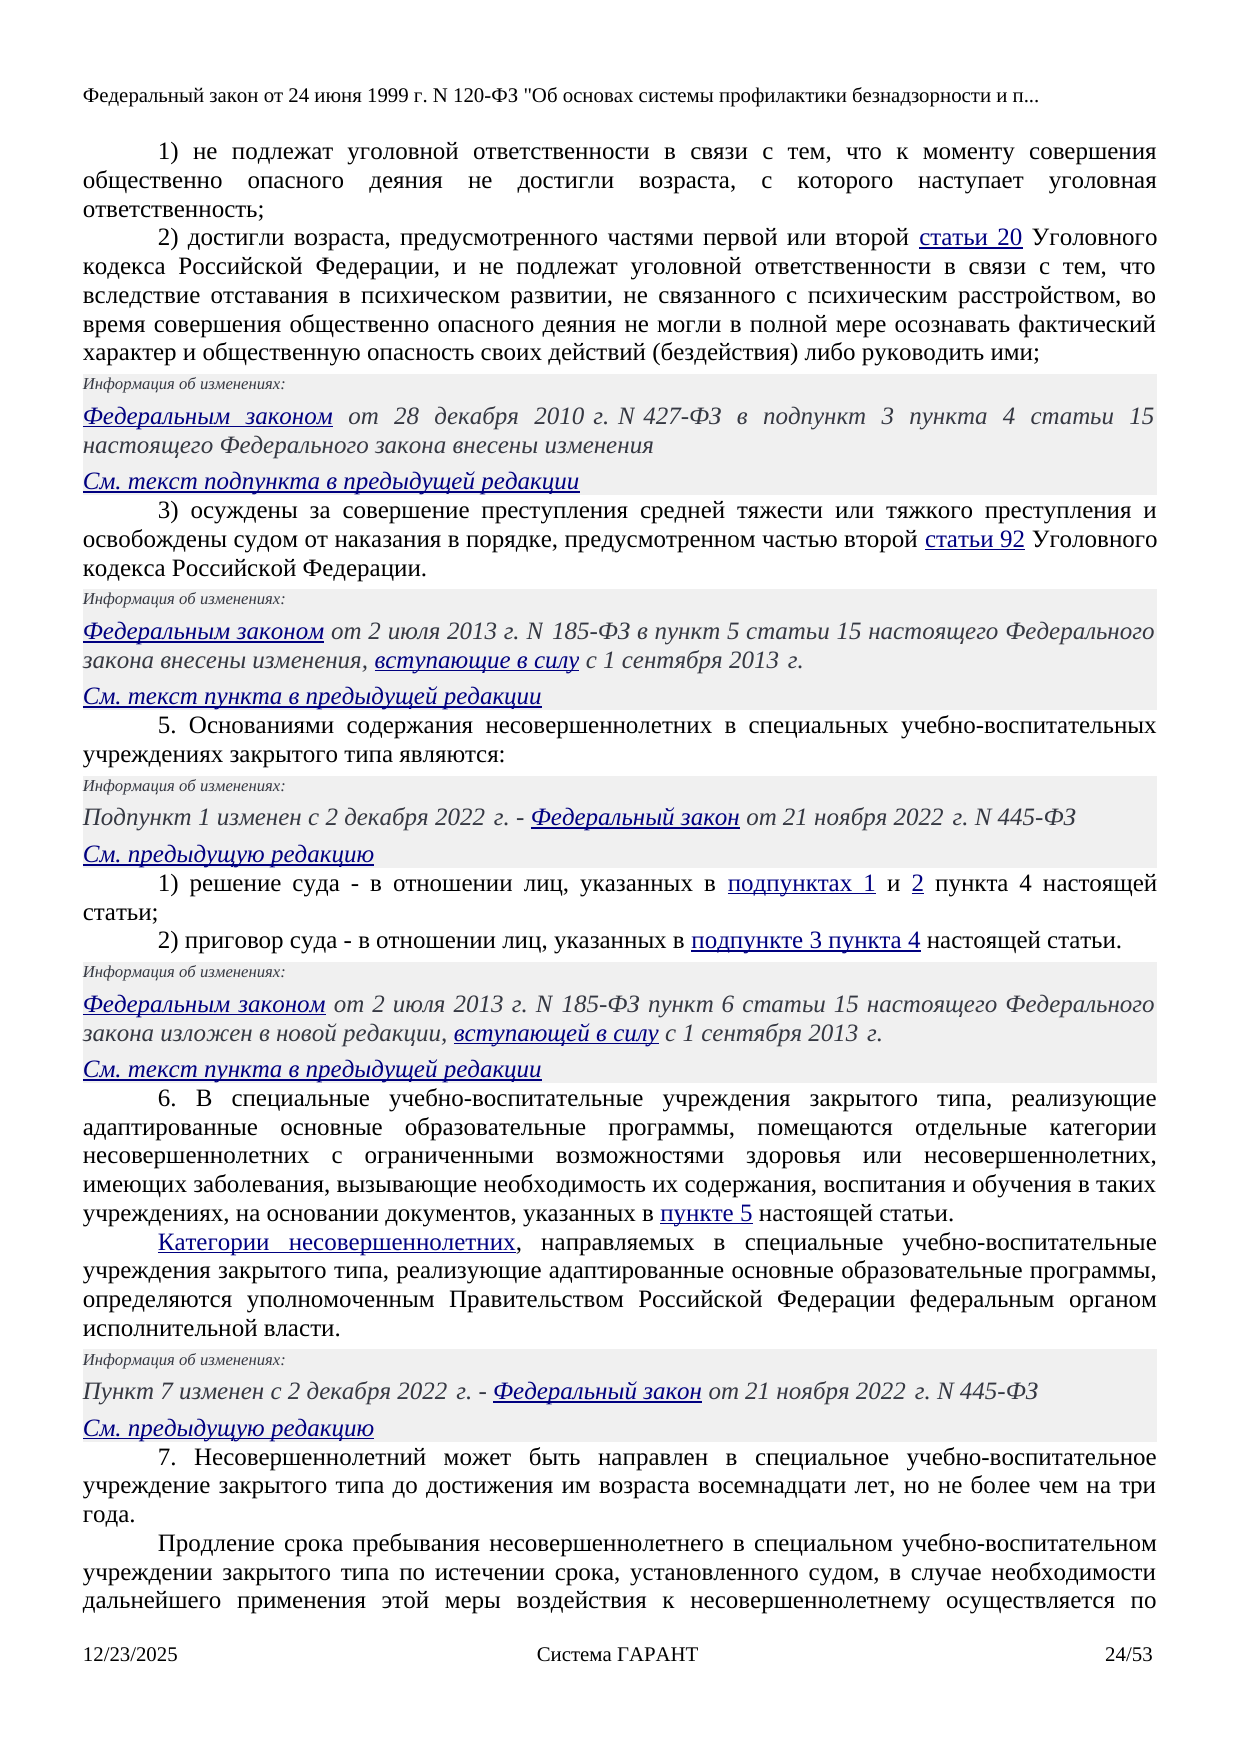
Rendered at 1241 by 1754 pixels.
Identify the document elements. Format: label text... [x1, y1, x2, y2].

text Информация об изменениях: [287, 962, 1157, 981]
text См. текст подпункта в предыдущей редакции [582, 466, 1157, 495]
text См. текст пункта в предыдущей редакции [544, 681, 1157, 710]
text Информация об изменениях: [83, 1349, 1157, 1369]
text Федеральным законом от 2 июля 2013 г. N 185-ФЗ в пункт 5 статьи 15 настоящего Федерального закона внесены изменения, вступающие в силу с 1 сентября 2013 г. [806, 645, 1157, 674]
text 1) решение суда - в отношении лиц, указанных в подпунктах 1 и 2 пункта 4 настоящей статьи; [83, 868, 1157, 925]
text 1) не подлежат уголовной ответственности в связи с тем, что к моменту совершения общественно опасного деяния не достигли возраста, с которого наступает уголовная ответственность; [83, 136, 1157, 222]
text Информация об изменениях: [287, 589, 1157, 608]
text Пункт 7 изменен с 2 декабря 2022 г. - Федеральный закон от 21 ноября 2022 г. N 445-ФЗ [1040, 1376, 1157, 1405]
text См. текст пункта в предыдущей редакции [544, 1054, 1157, 1083]
text Информация об изменениях: [287, 776, 1157, 795]
text 3) осуждены за совершение преступления средней тяжести или тяжкого преступления и освобождены судом от наказания в порядке, предусмотренном частью второй статьи 92 Уголовного кодекса Российской Федерации. [83, 495, 1157, 581]
text См. предыдущую редакцию [377, 839, 1157, 868]
text 6. В специальные учебно-воспитательные учреждения закрытого типа, реализующие адаптированные основные образовательные программы, помещаются отдельные категории несовершеннолетних с ограниченными возможностями здоровья или несовершеннолетних, имеющих заболевания, вызывающие необходимость их содержания, воспитания и обучения в таких учреждениях, на основании документов, указанных в пункте 5 настоящей статьи. [83, 1083, 1157, 1227]
text 2) достигли возраста, предусмотренного частями первой или второй статьи 20 Уголовного кодекса Российской Федерации, и не подлежат уголовной ответственности в связи с тем, что вследствие отставания в психическом развитии, не связанного с психическим расстройством, во время совершения общественно опасного деяния не могли в полной мере осознавать фактический характер и общественную опасность своих действий (бездействия) либо руководить ими; [83, 222, 1157, 366]
text См. предыдущую редакцию [377, 1413, 1157, 1442]
text Подпункт 1 изменен с 2 декабря 2022 г. - Федеральный закон от 21 ноября 2022 г. N 445-ФЗ [83, 802, 1157, 831]
text Продление срока пребывания несовершеннолетнего в специальном учебно-воспитательном учреждении закрытого типа по истечении срока, установленного судом, в случае необходимости дальнейшего применения этой меры воздействия к несовершеннолетнему осуществляется по [83, 1528, 1157, 1614]
text Федеральным законом от 2 июля 2013 г. N 185-ФЗ пункт 6 статьи 15 настоящего Федерального закона изложен в новой редакции, вступающей в силу с 1 сентября 2013 г. [885, 1018, 1157, 1046]
text 7. Несовершеннолетний может быть направлен в специальное учебно-воспитательное учреждение закрытого типа до достижения им возраста восемнадцати лет, но не более чем на три года. [83, 1442, 1157, 1528]
text Категории несовершеннолетних, направляемых в специальные учебно-воспитательные учреждения закрытого типа, реализующие адаптированные основные образовательные программы, определяются уполномоченным Правительством Российской Федерации федеральным органом исполнительной власти. [83, 1227, 1157, 1342]
text Федеральным законом от 28 декабря 2010 г. N 427-ФЗ в подпункт 3 пункта 4 статьи 15 настоящего Федерального закона внесены изменения [656, 430, 1157, 458]
text 5. Основаниями содержания несовершеннолетних в специальных учебно-воспитательных учреждениях закрытого типа являются: [83, 710, 1157, 768]
text Информация об изменениях: [287, 374, 1157, 393]
text 2) приговор суда - в отношении лиц, указанных в подпункте 3 пункта 4 настоящей статьи. [83, 925, 1157, 954]
